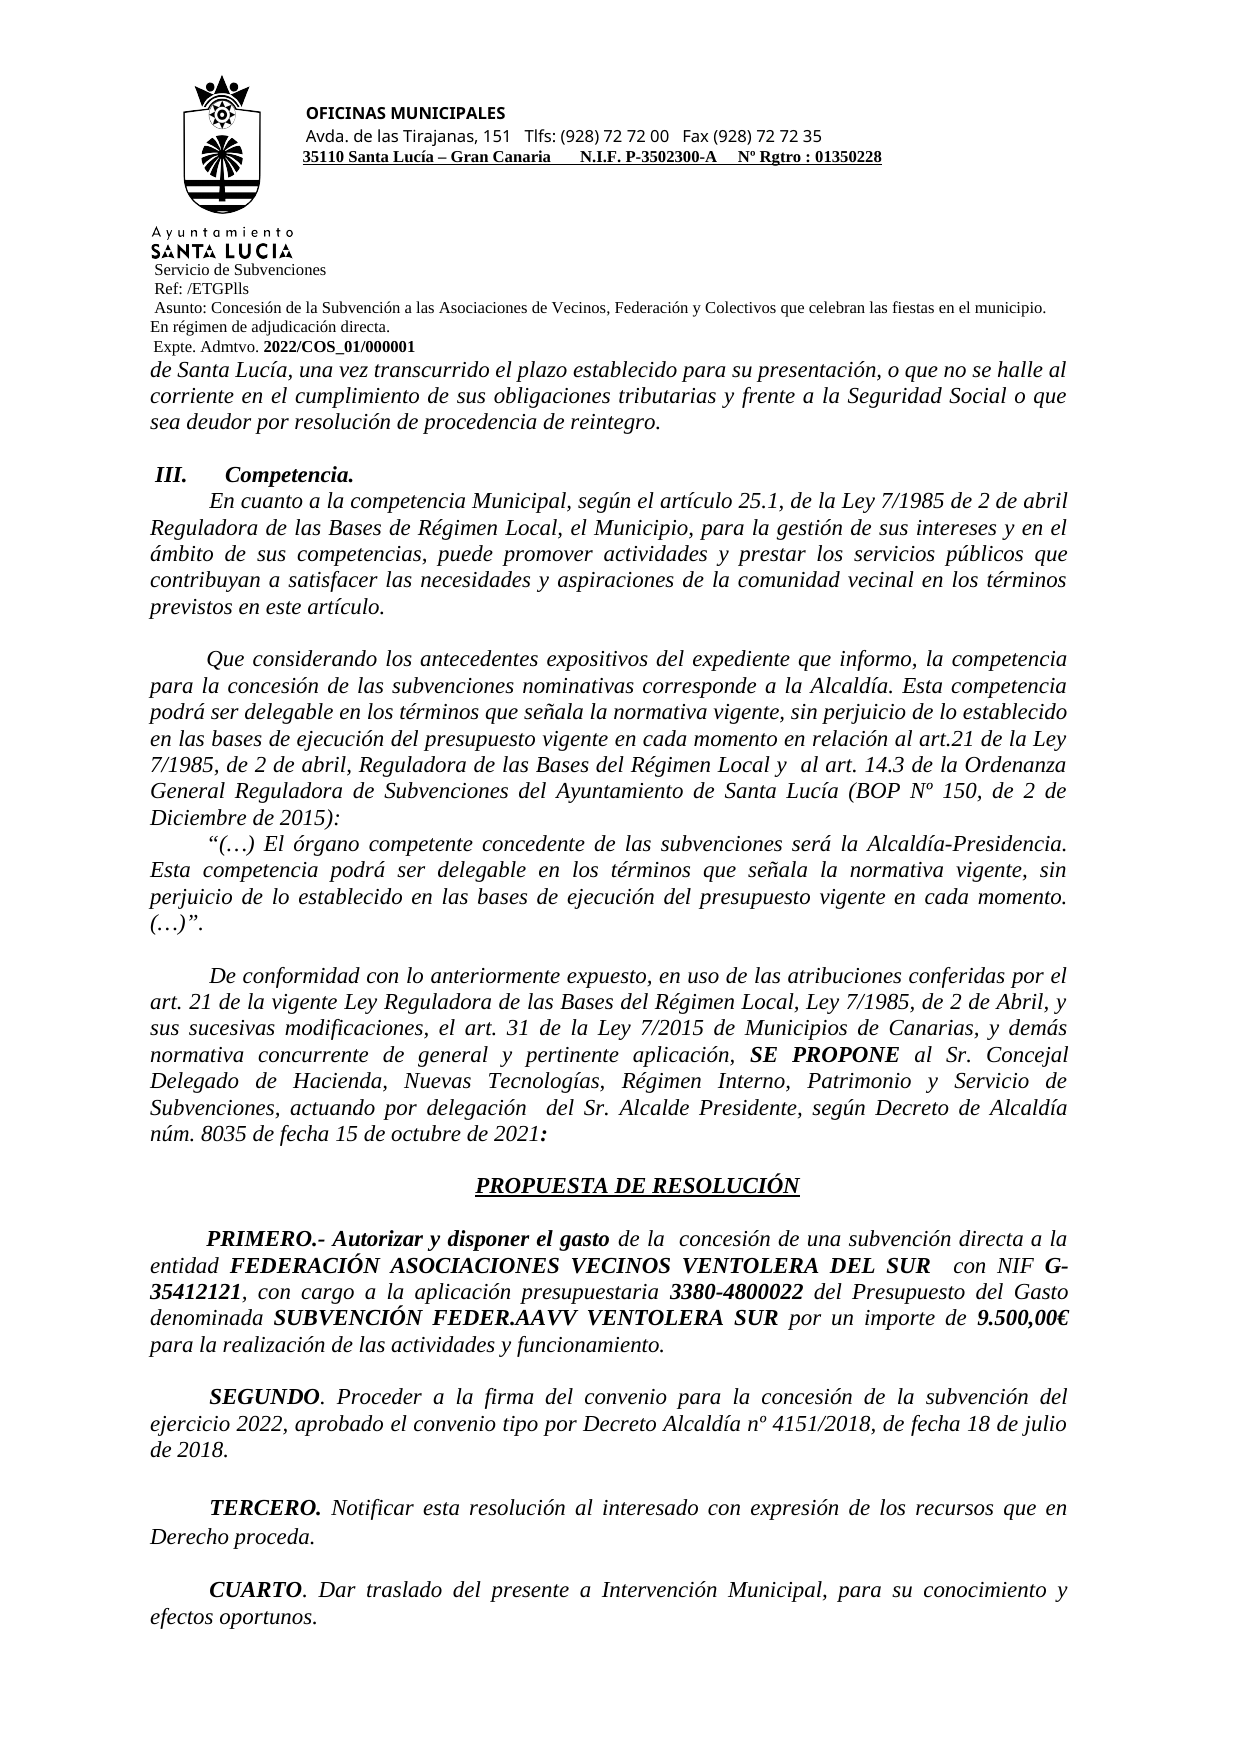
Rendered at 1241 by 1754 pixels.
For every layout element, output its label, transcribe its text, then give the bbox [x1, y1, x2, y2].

text TERCERO. Notificar esta resolución al interesado con expresión de los recursos que en Derecho proceda. [150, 1492, 1069, 1550]
list Competencia. [187, 461, 1069, 487]
text de Santa Lucía, una vez transcurrido el plazo establecido para su presentación, o que no se halle al corriente en el cumplimiento de sus obligaciones tributarias y frente a la Seguridad Social o que sea deudor por resolución de procedencia de reintegro. [150, 356, 1069, 435]
text SEGUNDO. Proceder a la firma del convenio para la concesión de la subvención del ejercicio 2022, aprobado el convenio tipo por Decreto Alcaldía nº 4151/2018, de fecha 18 de julio de 2018. [150, 1383, 1069, 1462]
text CUARTO. Dar traslado del presente a Intervención Municipal, para su conocimiento y efectos oportunos. [150, 1576, 1069, 1629]
text PRIMERO.- Autorizar y disponer el gasto de la concesión de una subvención directa a la entidad FEDERACIÓN ASOCIACIONES VECINOS VENTOLERA DEL SUR con NIF G-35412121, con cargo a la aplicación presupuestaria 3380-4800022 del Presupuesto del Gasto denominada SUBVENCIÓN FEDER.AAVV VENTOLERA SUR por un importe de 9.500,00€ para la realización de las actividades y funcionamiento. [150, 1225, 1069, 1357]
text En cuanto a la competencia Municipal, según el artículo 25.1, de la Ley 7/1985 de 2 de abril Reguladora de las Bases de Régimen Local, el Municipio, para la gestión de sus intereses y en el ámbito de sus competencias, puede promover actividades y prestar los servicios públicos que contribuyan a satisfacer las necesidades y aspiraciones de la comunidad vecinal en los términos previstos en este artículo. [150, 487, 1069, 619]
text “(…) El órgano competente concedente de las subvenciones será la Alcaldía-Presidencia. Esta competencia podrá ser delegable en los términos que señala la normativa vigente, sin perjuicio de lo establecido en las bases de ejecución del presupuesto vigente en cada momento. (…)”. [150, 830, 1069, 935]
text Que considerando los antecedentes expositivos del expediente que informo, la competencia para la concesión de las subvenciones nominativas corresponde a la Alcaldía. Esta competencia podrá ser delegable en los términos que señala la normativa vigente, sin perjuicio de lo establecido en las bases de ejecución del presupuesto vigente en cada momento en relación al art.21 de la Ley 7/1985, de 2 de abril, Reguladora de las Bases del Régimen Local y al art. 14.3 de la Ordenanza General Reguladora de Subvenciones del Ayuntamiento de Santa Lucía (BOP Nº 150, de 2 de Diciembre de 2015): [150, 646, 1069, 830]
text PROPUESTA DE RESOLUCIÓN [150, 1173, 1069, 1199]
text De conformidad con lo anteriormente expuesto, en uso de las atribuciones conferidas por el art. 21 de la vigente Ley Reguladora de las Bases del Régimen Local, Ley 7/1985, de 2 de Abril, y sus sucesivas modificaciones, el art. 31 de la Ley 7/2015 de Municipios de Canarias, y demás normativa concurrente de general y pertinente aplicación, SE PROPONE al Sr. Concejal Delegado de Hacienda, Nuevas Tecnologías, Régimen Interno, Patrimonio y Servicio de Subvenciones, actuando por delegación del Sr. Alcalde Presidente, según Decreto de Alcaldía núm. 8035 de fecha 15 de octubre de 2021: [150, 962, 1069, 1146]
